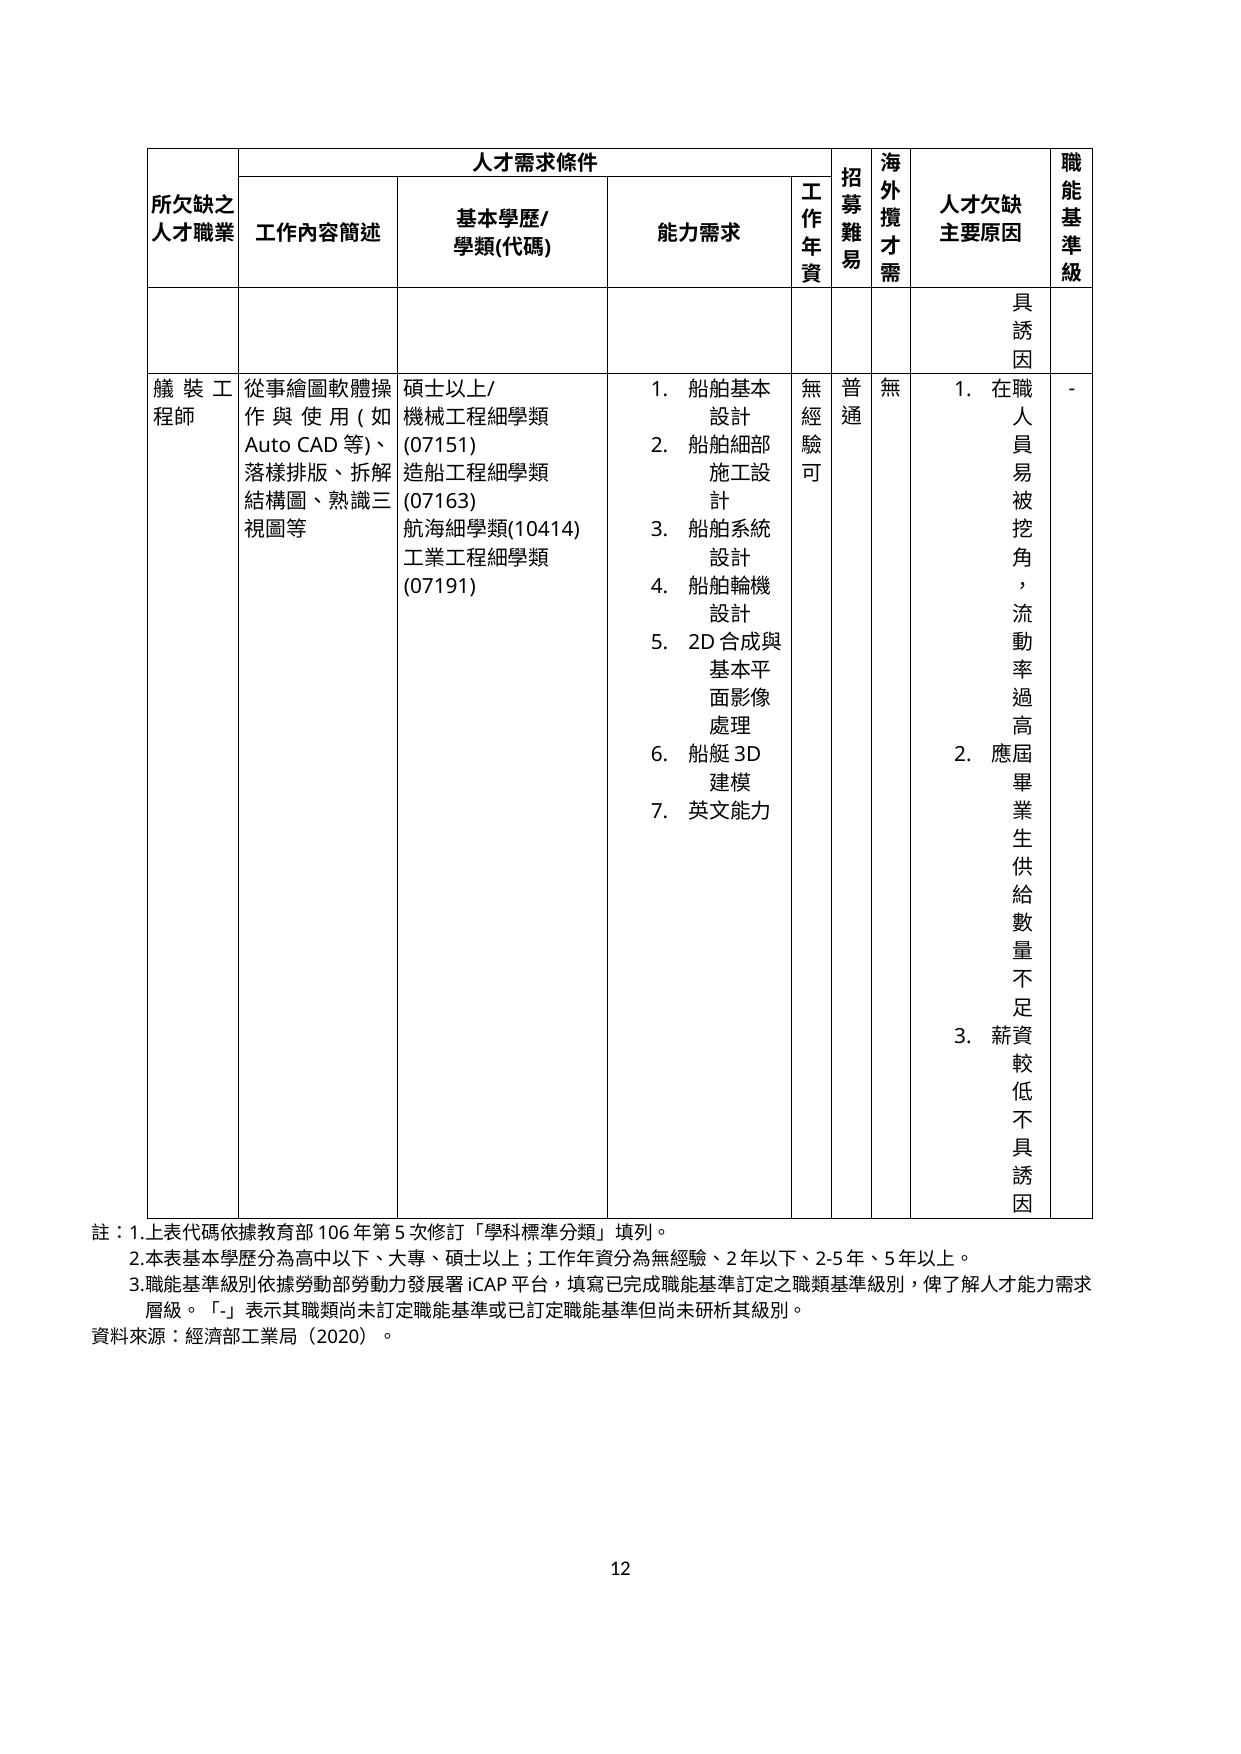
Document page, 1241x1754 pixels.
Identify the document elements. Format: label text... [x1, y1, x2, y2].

table_header 海外攬才需求 [872, 149, 910, 287]
text 註：1.上表代碼依據教育部106年第5次修訂「學科標準分類」填列。 [91, 1218, 1092, 1244]
table_cell - [1051, 288, 1092, 373]
table_cell 艤裝工程師 [148, 374, 238, 1217]
table_header 所欠缺之 人才職業 [148, 149, 238, 287]
table_cell 工作 年資 [792, 177, 831, 287]
table_cell [239, 288, 397, 373]
table_cell 從事繪圖軟體操作與使用(如Auto CAD等)、落樣排版、拆解結構圖、熟識三視圖等 [239, 374, 397, 1217]
table_cell [792, 288, 831, 373]
table_header 人才需求條件 [239, 149, 831, 176]
table_cell - [1051, 374, 1092, 1217]
table_cell [832, 288, 871, 373]
table_cell 普通 [832, 374, 871, 1217]
table_header 人才欠缺 主要原因 [911, 149, 1050, 287]
table_cell 能力需求 [608, 177, 791, 287]
table_cell 碩士以上/ 機械工程細學類(07151) 造船工程細學類(07163) 航海細學類(10414) 工業工程細學類(07191) [398, 374, 607, 1217]
table_cell 無 [872, 288, 910, 373]
table_cell [148, 288, 238, 373]
table_cell 在職人員易被挖角，流動率過高 應屆畢業生供給數量不足 薪資較低不具誘因 [911, 288, 1050, 373]
table_cell 無 [872, 374, 910, 1217]
text 2.本表基本學歷分為高中以下、大專、碩士以上；工作年資分為無經驗、2年以下、2-5年、5年以上。 [91, 1244, 1092, 1271]
table_cell 基本學歷/ 學類(代碼) [398, 177, 607, 287]
text 3.職能基準級別依據勞動部勞動力發展署iCAP平台，填寫已完成職能基準訂定之職類基準級別，俾了解人才能力需求層級。「-」表示其職類尚未訂定職能基準或已訂定職能基準但尚未研析其級別。 [91, 1271, 1092, 1323]
table_header 職能基準級別 [1051, 149, 1092, 287]
table_cell [398, 288, 607, 373]
table_cell 工作內容簡述 [239, 177, 397, 287]
text 資料來源：經濟部工業局（2020）。 [91, 1323, 1092, 1349]
table_cell [608, 288, 791, 373]
table_cell 船舶基本設計 船舶細部施工設計 船舶系統設計 船舶輪機設計 2D合成與基本平面影像處理 船艇3D建模 英文能力 [608, 374, 791, 1217]
table_cell 無經驗可 [792, 374, 831, 1217]
table_cell 在職人員易被挖角，流動率過高 應屆畢業生供給數量不足 薪資較低不具誘因 [911, 374, 1050, 1217]
table_header 招募難易 [832, 149, 871, 287]
